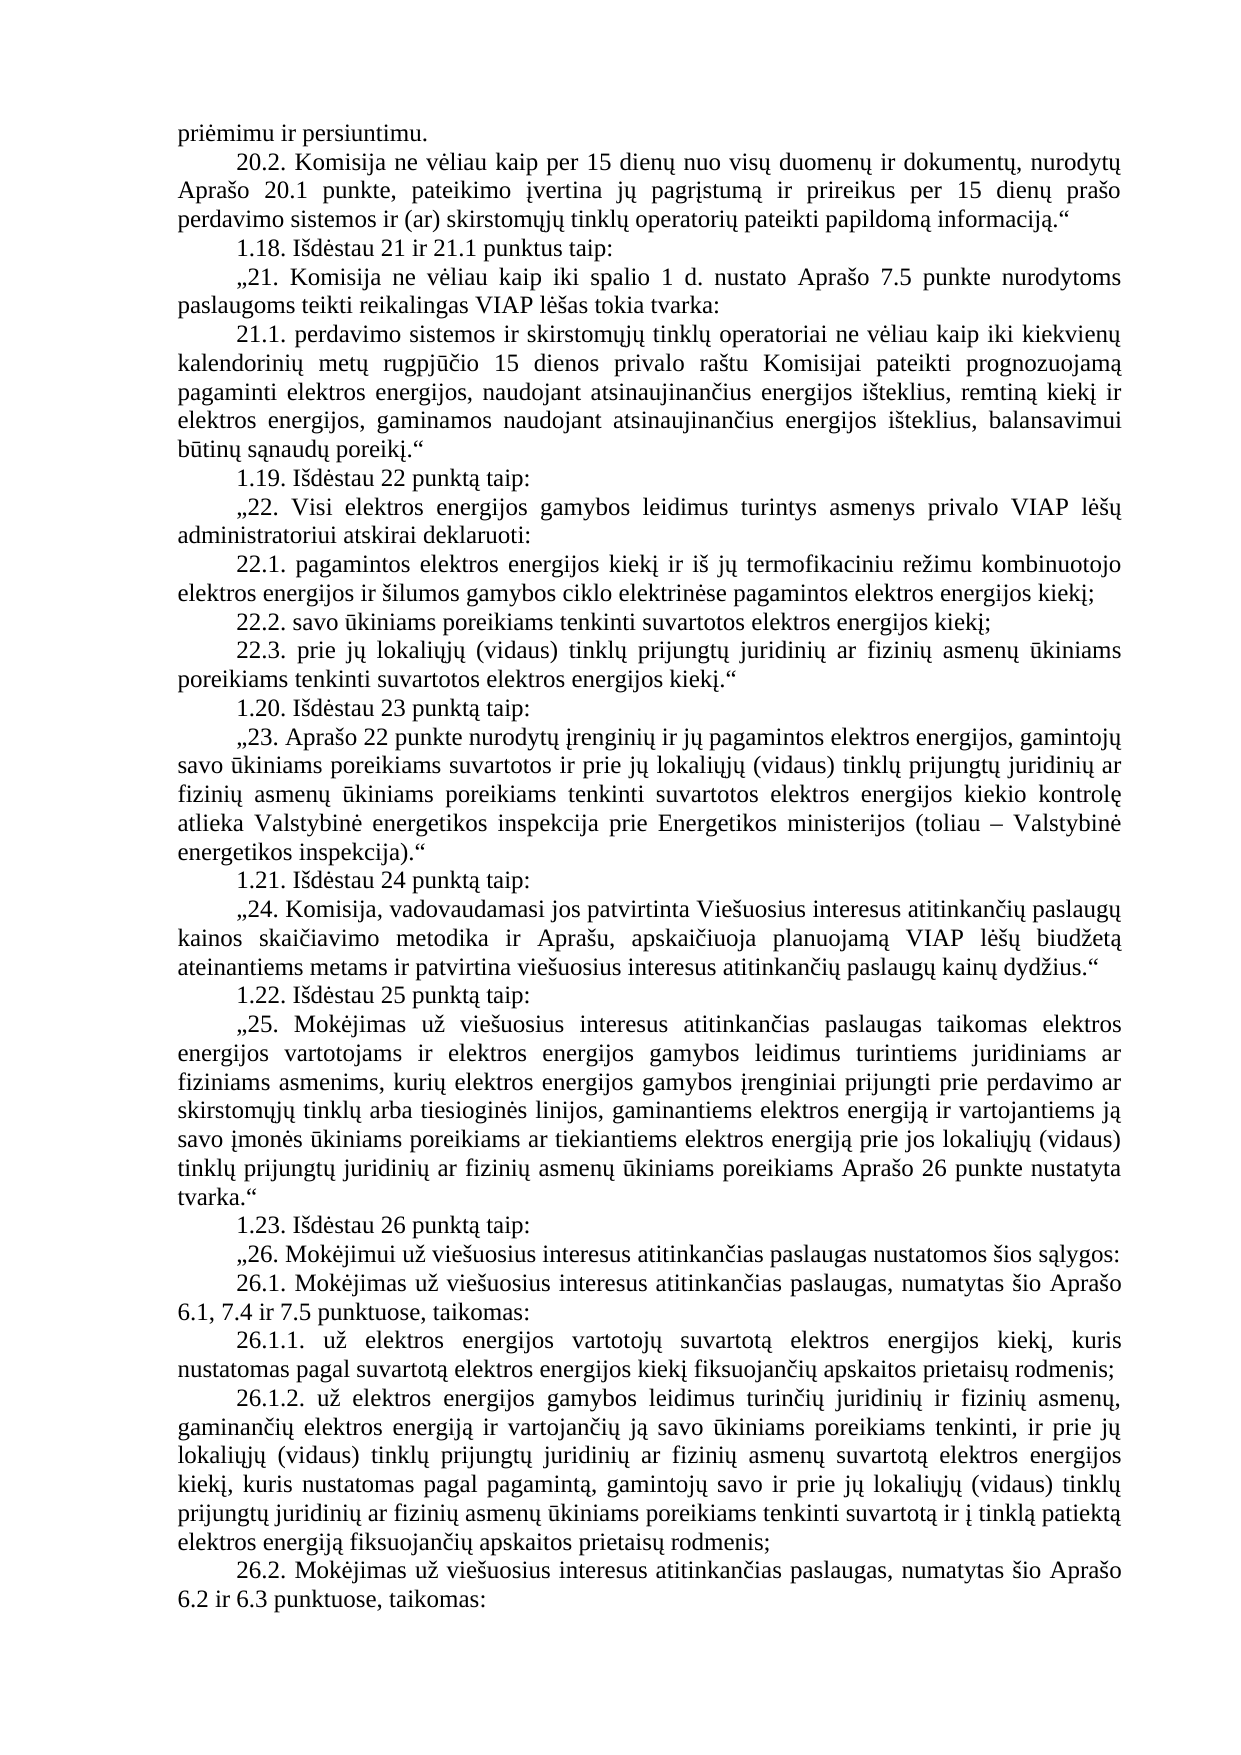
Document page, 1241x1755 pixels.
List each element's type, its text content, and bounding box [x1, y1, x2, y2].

text 1.20. Išdėstau 23 punktą taip: [177, 693, 1122, 722]
text „25. Mokėjimas už viešuosius interesus atitinkančias paslaugas taikomas elektros energijos vartotojams ir elektros energijos gamybos leidimus turintiems juridiniams ar fiziniams asmenims, kurių elektros energijos gamybos įrenginiai prijungti prie perdavimo ar skirstomųjų tinklų arba tiesioginės linijos, gaminantiems elektros energiją ir vartojantiems ją savo įmonės ūkiniams poreikiams ar tiekiantiems elektros energiją prie jos lokaliųjų (vidaus) tinklų prijungtų juridinių ar fizinių asmenų ūkiniams poreikiams Aprašo 26 punkte nustatyta tvarka.“ [177, 1009, 1122, 1211]
text 1.21. Išdėstau 24 punktą taip: [177, 866, 1122, 894]
text 21.1. perdavimo sistemos ir skirstomųjų tinklų operatoriai ne vėliau kaip iki kiekvienų kalendorinių metų rugpjūčio 15 dienos privalo raštu Komisijai pateikti prognozuojamą pagaminti elektros energijos, naudojant atsinaujinančius energijos išteklius, remtiną kiekį ir elektros energijos, gaminamos naudojant atsinaujinančius energijos išteklius, balansavimui būtinų sąnaudų poreikį.“ [177, 319, 1122, 463]
text „26. Mokėjimui už viešuosius interesus atitinkančias paslaugas nustatomos šios sąlygos: [177, 1239, 1122, 1268]
text 26.2. Mokėjimas už viešuosius interesus atitinkančias paslaugas, numatytas šio Aprašo 6.2 ir 6.3 punktuose, taikomas: [177, 1556, 1122, 1613]
text 22.1. pagamintos elektros energijos kiekį ir iš jų termofikaciniu režimu kombinuotojo elektros energijos ir šilumos gamybos ciklo elektrinėse pagamintos elektros energijos kiekį; [177, 549, 1122, 607]
text 1.22. Išdėstau 25 punktą taip: [177, 981, 1122, 1009]
text 22.2. savo ūkiniams poreikiams tenkinti suvartotos elektros energijos kiekį; [177, 607, 1122, 636]
text 1.18. Išdėstau 21 ir 21.1 punktus taip: [177, 233, 1122, 262]
text 26.1. Mokėjimas už viešuosius interesus atitinkančias paslaugas, numatytas šio Aprašo 6.1, 7.4 ir 7.5 punktuose, taikomas: [177, 1268, 1122, 1326]
text 1.19. Išdėstau 22 punktą taip: [177, 463, 1122, 492]
text 1.23. Išdėstau 26 punktą taip: [177, 1211, 1122, 1239]
text 26.1.1. už elektros energijos vartotojų suvartotą elektros energijos kiekį, kuris nustatomas pagal suvartotą elektros energijos kiekį fiksuojančių apskaitos prietaisų rodmenis; [177, 1326, 1122, 1383]
text „21. Komisija ne vėliau kaip iki spalio 1 d. nustato Aprašo 7.5 punkte nurodytoms paslaugoms teikti reikalingas VIAP lėšas tokia tvarka: [177, 262, 1122, 319]
text 22.3. prie jų lokaliųjų (vidaus) tinklų prijungtų juridinių ar fizinių asmenų ūkiniams poreikiams tenkinti suvartotos elektros energijos kiekį.“ [177, 636, 1122, 693]
text 20.2. Komisija ne vėliau kaip per 15 dienų nuo visų duomenų ir dokumentų, nurodytų Aprašo 20.1 punkte, pateikimo įvertina jų pagrįstumą ir prireikus per 15 dienų prašo perdavimo sistemos ir (ar) skirstomųjų tinklų operatorių pateikti papildomą informaciją.“ [177, 147, 1122, 233]
text „22. Visi elektros energijos gamybos leidimus turintys asmenys privalo VIAP lėšų administratoriui atskirai deklaruoti: [177, 492, 1122, 549]
text „23. Aprašo 22 punkte nurodytų įrenginių ir jų pagamintos elektros energijos, gamintojų savo ūkiniams poreikiams suvartotos ir prie jų lokaliųjų (vidaus) tinklų prijungtų juridinių ar fizinių asmenų ūkiniams poreikiams tenkinti suvartotos elektros energijos kiekio kontrolę atlieka Valstybinė energetikos inspekcija prie Energetikos ministerijos (toliau – Valstybinė energetikos inspekcija).“ [177, 722, 1122, 866]
text „24. Komisija, vadovaudamasi jos patvirtinta Viešuosius interesus atitinkančių paslaugų kainos skaičiavimo metodika ir Aprašu, apskaičiuoja planuojamą VIAP lėšų biudžetą ateinantiems metams ir patvirtina viešuosius interesus atitinkančių paslaugų kainų dydžius.“ [177, 894, 1122, 981]
text priėmimu ir persiuntimu. [177, 118, 1122, 147]
text 26.1.2. už elektros energijos gamybos leidimus turinčių juridinių ir fizinių asmenų, gaminančių elektros energiją ir vartojančių ją savo ūkiniams poreikiams tenkinti, ir prie jų lokaliųjų (vidaus) tinklų prijungtų juridinių ar fizinių asmenų suvartotą elektros energijos kiekį, kuris nustatomas pagal pagamintą, gamintojų savo ir prie jų lokaliųjų (vidaus) tinklų prijungtų juridinių ar fizinių asmenų ūkiniams poreikiams tenkinti suvartotą ir į tinklą patiektą elektros energiją fiksuojančių apskaitos prietaisų rodmenis; [177, 1383, 1122, 1556]
